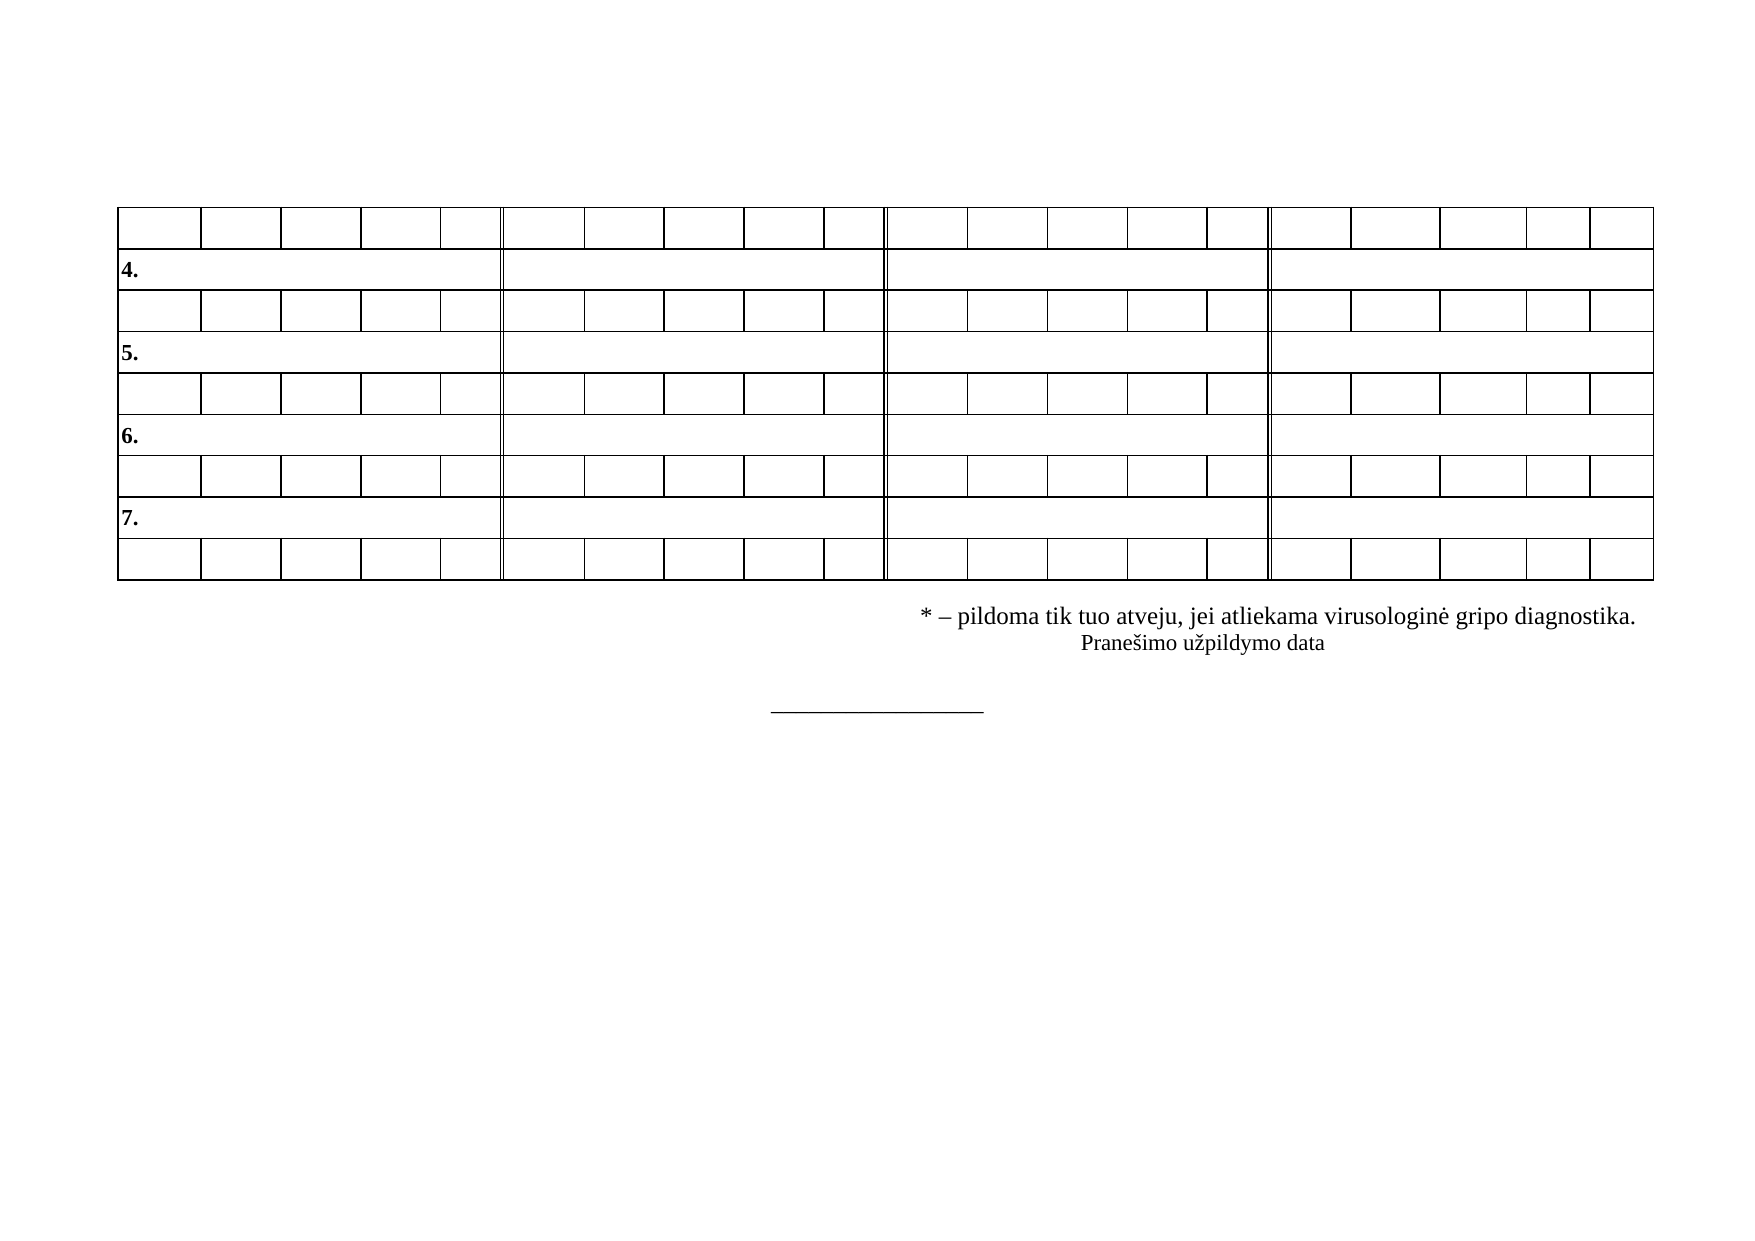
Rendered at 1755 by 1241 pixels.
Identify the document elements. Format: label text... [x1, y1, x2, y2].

table_cell [1352, 208, 1439, 248]
text _________________ [118, 687, 1636, 716]
table_cell [968, 291, 1047, 331]
table_cell [504, 291, 584, 331]
table_cell [665, 208, 743, 248]
table_cell [202, 374, 280, 413]
table_cell [441, 208, 500, 248]
table_cell [1591, 374, 1653, 413]
table_cell [362, 374, 440, 413]
table_header [751, 630, 846, 658]
table_cell [362, 456, 440, 496]
table_cell [504, 208, 584, 248]
table_cell [119, 456, 200, 496]
table_cell [1591, 291, 1653, 331]
table_cell [1527, 208, 1589, 248]
table_cell [1441, 208, 1526, 248]
table_cell [362, 208, 440, 248]
table_cell [825, 374, 883, 413]
table_cell [1272, 291, 1350, 331]
table_cell [968, 208, 1047, 248]
table_cell [745, 539, 823, 579]
table_cell [1272, 208, 1350, 248]
table_cell [1048, 208, 1127, 248]
table_cell [825, 208, 883, 248]
table_cell [119, 291, 200, 331]
table_cell [968, 539, 1047, 579]
table_cell [1441, 374, 1526, 413]
table_cell [1208, 208, 1267, 248]
table_cell [1208, 456, 1267, 496]
table_cell [888, 374, 967, 413]
table_header [118, 630, 751, 658]
table_cell [888, 456, 967, 496]
table_cell [1128, 208, 1206, 248]
table_cell [665, 539, 743, 579]
table_cell [585, 539, 663, 579]
table_cell [1048, 374, 1127, 413]
table_cell [585, 374, 663, 413]
table_cell [1272, 374, 1350, 413]
table_header Pranešimo užpildymo data [934, 630, 1472, 658]
table_cell [1527, 539, 1589, 579]
table_cell [1048, 539, 1127, 579]
table_cell [119, 208, 200, 248]
table_cell [888, 208, 967, 248]
table_cell [1208, 539, 1267, 579]
table_cell [441, 456, 500, 496]
table_cell [282, 374, 360, 413]
table_cell [825, 291, 883, 331]
table_cell [504, 250, 883, 289]
table_cell [1272, 415, 1653, 455]
table_cell [362, 291, 440, 331]
table_cell [968, 374, 1047, 413]
table_cell 6. [119, 415, 500, 455]
table_cell [888, 498, 1267, 537]
table_cell [1527, 291, 1589, 331]
table_cell [1441, 291, 1526, 331]
table_cell [888, 539, 967, 579]
table_cell [504, 374, 584, 413]
table_cell [1048, 456, 1127, 496]
table_cell [745, 374, 823, 413]
table_cell [282, 291, 360, 331]
table_cell [1272, 456, 1350, 496]
table_cell [1048, 291, 1127, 331]
table_cell [1272, 332, 1653, 372]
table_cell [504, 415, 883, 455]
table_cell [1128, 291, 1206, 331]
table_cell [1128, 456, 1206, 496]
table_cell [1208, 374, 1267, 413]
table_cell [888, 291, 967, 331]
table_cell [665, 291, 743, 331]
table_cell [825, 456, 883, 496]
table_cell [1272, 498, 1653, 537]
table_cell [665, 456, 743, 496]
table_cell [282, 456, 360, 496]
table_cell [362, 539, 440, 579]
table_cell [888, 250, 1267, 289]
table_cell [1128, 374, 1206, 413]
table_cell [888, 332, 1267, 372]
table_cell [202, 539, 280, 579]
table_cell [1441, 456, 1526, 496]
table_cell [282, 539, 360, 579]
table_cell [504, 332, 883, 372]
table_cell [119, 374, 200, 413]
table_cell [504, 539, 584, 579]
table_cell [888, 415, 1267, 455]
table_cell [282, 208, 360, 248]
table_cell [1352, 374, 1439, 413]
table_cell [1591, 208, 1653, 248]
table_header [1472, 630, 1653, 658]
table_cell [585, 208, 663, 248]
table_cell [1128, 539, 1206, 579]
table_cell 7. [119, 498, 500, 537]
table_cell [585, 291, 663, 331]
table_cell 5. [119, 332, 500, 372]
text * – pildoma tik tuo atveju, jei atliekama virusologinė gripo diagnostika. [118, 601, 1636, 629]
table_cell [1272, 539, 1350, 579]
table_cell [1591, 539, 1653, 579]
table_cell [1208, 291, 1267, 331]
table_cell [825, 539, 883, 579]
table_cell [441, 374, 500, 413]
table_cell [665, 374, 743, 413]
table_cell [202, 291, 280, 331]
table_cell [745, 456, 823, 496]
table_cell [1352, 456, 1439, 496]
table_cell [441, 539, 500, 579]
table_cell [1441, 539, 1526, 579]
table_cell 4. [119, 250, 500, 289]
table_cell [202, 456, 280, 496]
table_cell [1527, 374, 1589, 413]
table_cell [1272, 250, 1653, 289]
table_cell [504, 498, 883, 537]
table_header [846, 630, 934, 658]
table_cell [745, 291, 823, 331]
table_cell [1352, 291, 1439, 331]
table_cell [504, 456, 584, 496]
table_cell [1527, 456, 1589, 496]
table_cell [745, 208, 823, 248]
table_cell [1352, 539, 1439, 579]
table_cell [202, 208, 280, 248]
table_cell [968, 456, 1047, 496]
table_cell [441, 291, 500, 331]
table_cell [1591, 456, 1653, 496]
table_cell [119, 539, 200, 579]
table_cell [585, 456, 663, 496]
